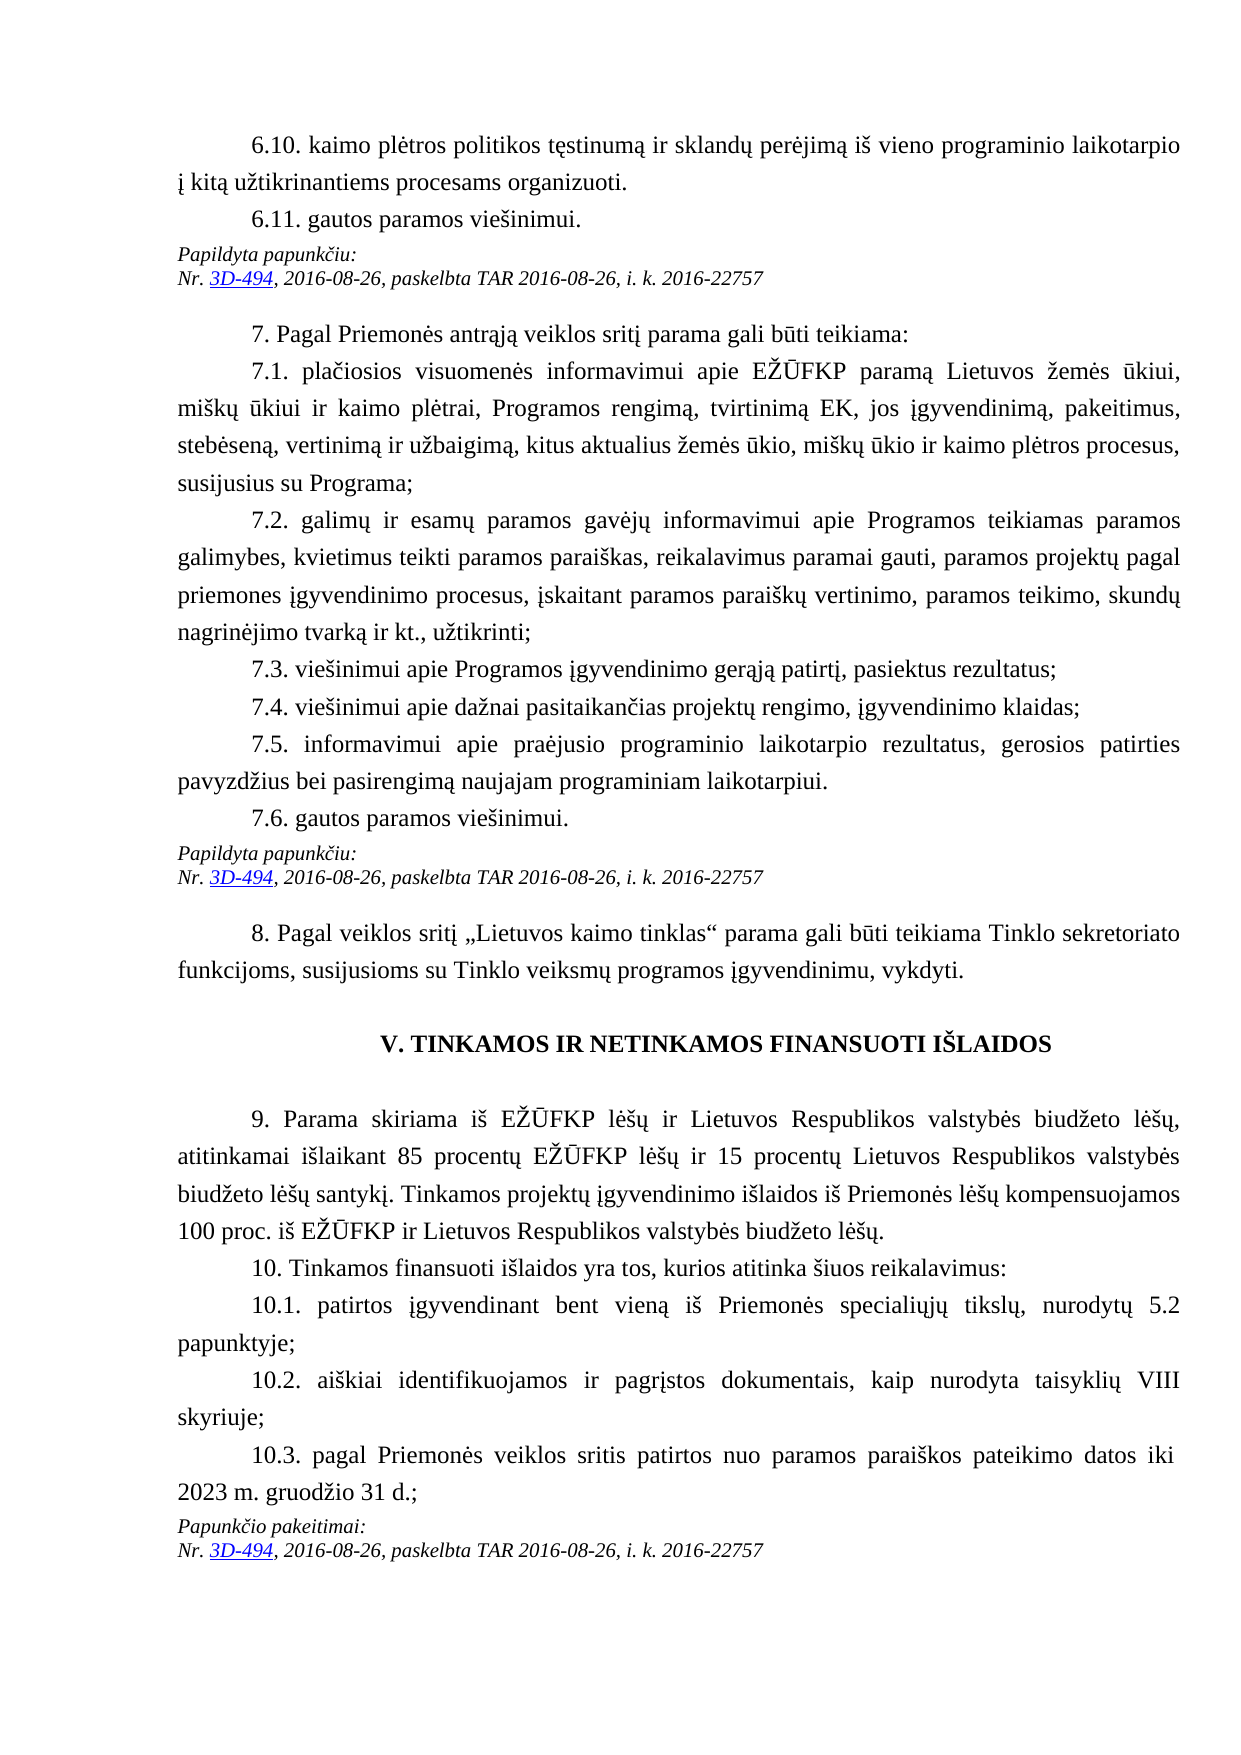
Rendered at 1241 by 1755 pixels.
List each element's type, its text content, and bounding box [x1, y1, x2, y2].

text 7. Pagal Priemonės antrąją veiklos sritį parama gali būti teikiama: [177, 319, 1181, 347]
text Papildyta papunkčiu: [177, 841, 1181, 865]
text 6.11. gautos paramos viešinimui. [177, 204, 1175, 233]
text 10.2. aiškiai identifikuojamos ir pagrįstos dokumentais, kaip nurodyta taisyklių VIII skyriuje; [177, 1365, 1181, 1431]
text 7.4. viešinimui apie dažnai pasitaikančias projektų rengimo, įgyvendinimo klaidas; [177, 692, 1181, 720]
text Papunkčio pakeitimai: [177, 1514, 1181, 1538]
text Nr. 3D-494, 2016-08-26, paskelbta TAR 2016-08-26, i. k. 2016-22757 [177, 266, 1181, 290]
text Nr. 3D-494, 2016-08-26, paskelbta TAR 2016-08-26, i. k. 2016-22757 [177, 1538, 1181, 1562]
text 10.1. patirtos įgyvendinant bent vieną iš Priemonės specialiųjų tikslų, nurodytų 5.2 papunktyje; [177, 1291, 1181, 1357]
text Nr. 3D-494, 2016-08-26, paskelbta TAR 2016-08-26, i. k. 2016-22757 [177, 865, 1181, 889]
text 7.5. informavimui apie praėjusio programinio laikotarpio rezultatus, gerosios patirties pavyzdžius bei pasirengimą naujajam programiniam laikotarpiui. [177, 729, 1181, 795]
text 10.3. pagal Priemonės veiklos sritis patirtos nuo paramos paraiškos pateikimo datos iki 2023 m. gruodžio 31 d.; [177, 1440, 1175, 1506]
text 7.6. gautos paramos viešinimui. [177, 803, 1175, 832]
text 7.3. viešinimui apie Programos įgyvendinimo gerąją patirtį, pasiektus rezultatus; [177, 654, 1181, 683]
text Papildyta papunkčiu: [177, 242, 1181, 266]
text 7.2. galimų ir esamų paramos gavėjų informavimui apie Programos teikiamas paramos galimybes, kvietimus teikti paramos paraiškas, reikalavimus paramai gauti, paramos projektų pagal priemones įgyvendinimo procesus, įskaitant paramos paraiškų vertinimo, paramos teikimo, skundų nagrinėjimo tvarką ir kt., užtikrinti; [177, 505, 1181, 646]
text 9. Parama skiriama iš EŽŪFKP lėšų ir Lietuvos Respublikos valstybės biudžeto lėšų, atitinkamai išlaikant 85 procentų EŽŪFKP lėšų ir 15 procentų Lietuvos Respublikos valstybės biudžeto lėšų santykį. Tinkamos projektų įgyvendinimo išlaidos iš Priemonės lėšų kompensuojamos 100 proc. iš EŽŪFKP ir Lietuvos Respublikos valstybės biudžeto lėšų. [177, 1104, 1181, 1245]
text 8. Pagal veiklos sritį „Lietuvos kaimo tinklas“ parama gali būti teikiama Tinklo sekretoriato funkcijoms, susijusioms su Tinklo veiksmų programos įgyvendinimu, vykdyti. [177, 918, 1181, 984]
text 6.10. kaimo plėtros politikos tęstinumą ir sklandų perėjimą iš vieno programinio laikotarpio į kitą užtikrinantiems procesams organizuoti. [177, 130, 1181, 196]
text V. TINKAMOS IR NETINKAMOS FINANSUOTI IŠLAIDOS [177, 1029, 1181, 1058]
text 10. Tinkamos finansuoti išlaidos yra tos, kurios atitinka šiuos reikalavimus: [177, 1253, 1181, 1282]
text 7.1. plačiosios visuomenės informavimui apie EŽŪFKP paramą Lietuvos žemės ūkiui, miškų ūkiui ir kaimo plėtrai, Programos rengimą, tvirtinimą EK, jos įgyvendinimą, pakeitimus, stebėseną, vertinimą ir užbaigimą, kitus aktualius žemės ūkio, miškų ūkio ir kaimo plėtros procesus, susijusius su Programa; [177, 356, 1181, 497]
